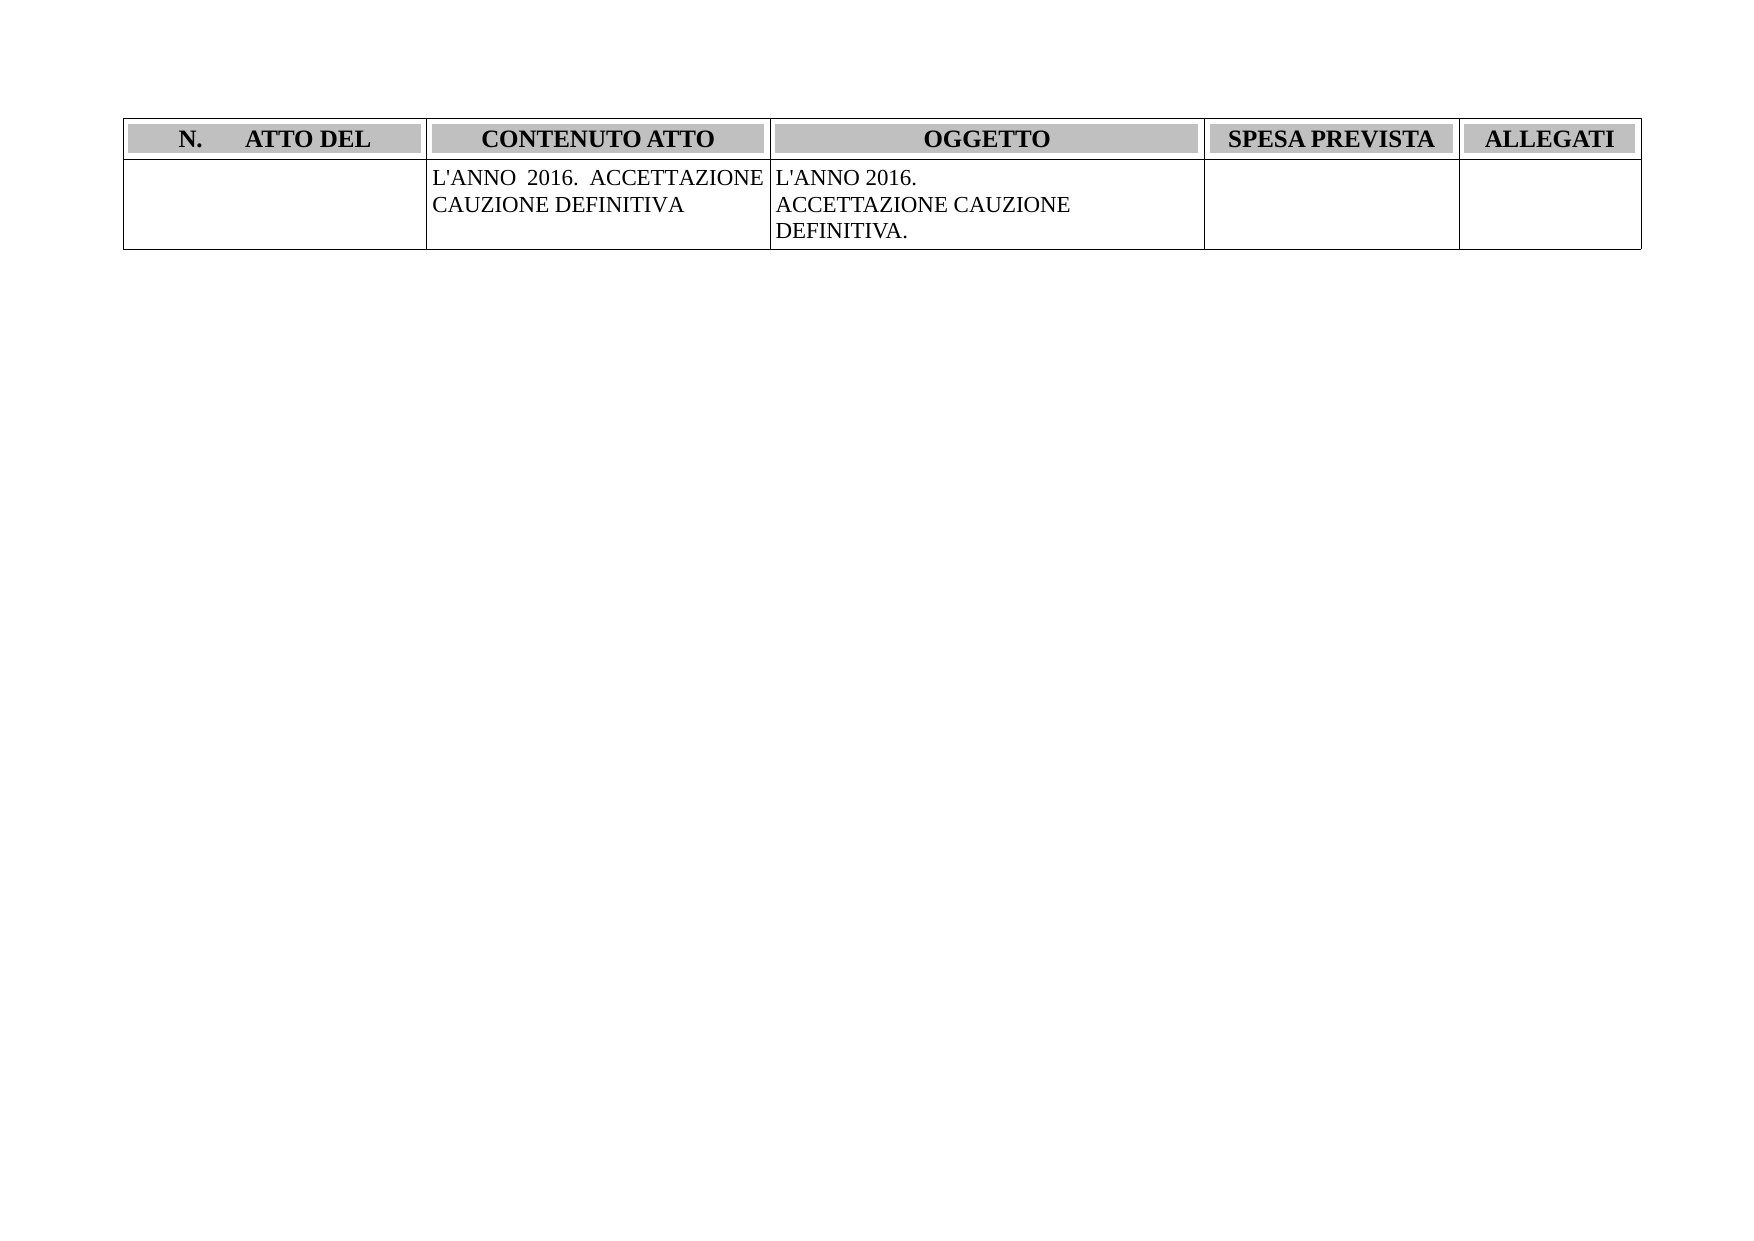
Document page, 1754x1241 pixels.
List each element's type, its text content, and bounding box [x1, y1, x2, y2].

table_cell [124, 160, 426, 249]
table_cell [1205, 160, 1459, 249]
table_header CONTENUTO ATTO [427, 119, 770, 158]
table_header ALLEGATI [1460, 119, 1641, 158]
table_cell L'ANNO 2016. ACCETTAZIONE CAUZIONE DEFINITIVA [427, 160, 770, 249]
table_cell L'ANNO 2016. ACCETTAZIONE CAUZIONE DEFINITIVA. [771, 160, 1204, 249]
table_cell [1460, 160, 1641, 249]
table_header SPESA PREVISTA [1205, 119, 1459, 158]
table_header OGGETTO [771, 119, 1204, 158]
table_header N. ATTO DEL [124, 119, 426, 158]
